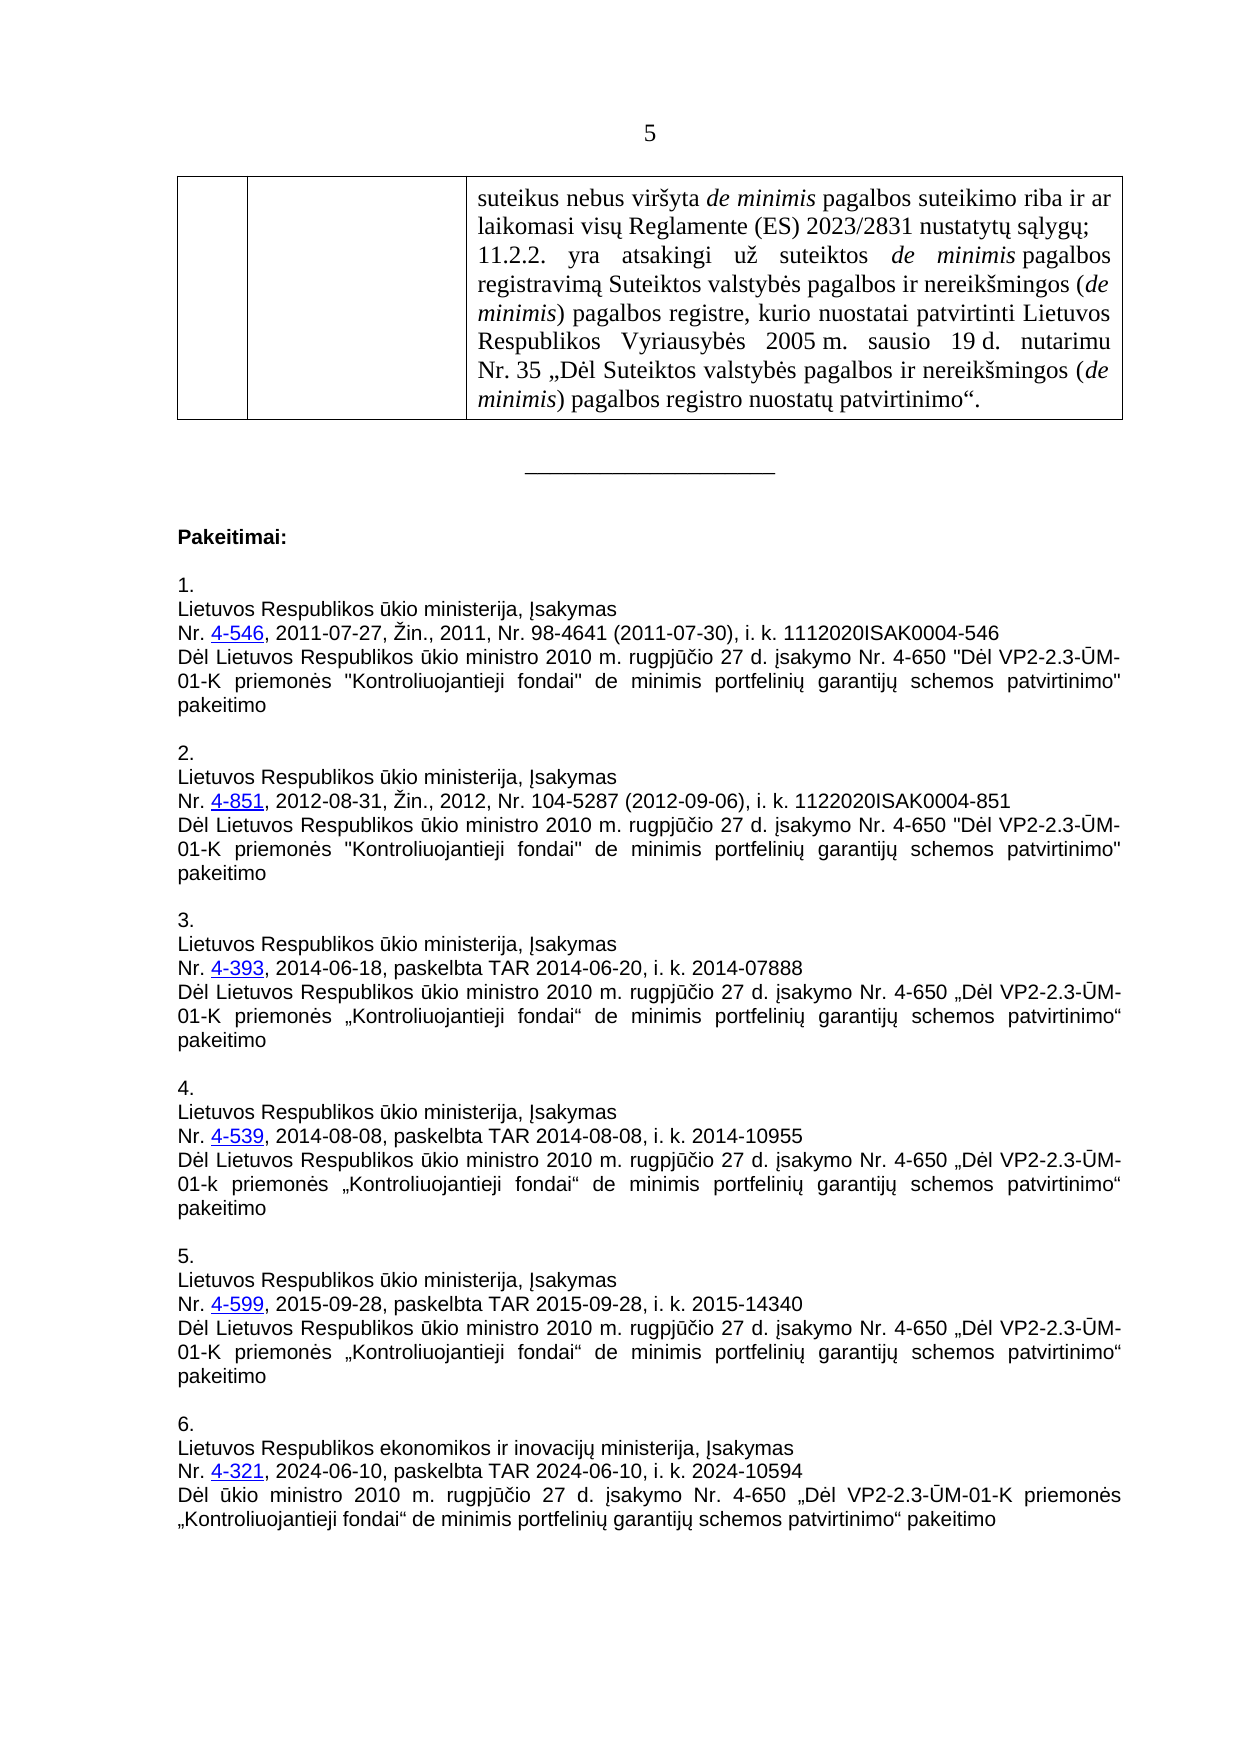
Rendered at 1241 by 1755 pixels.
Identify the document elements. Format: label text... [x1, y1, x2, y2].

text Dėl Lietuvos Respublikos ūkio ministro 2010 m. rugpjūčio 27 d. įsakymo Nr. 4-650 "Dėl VP2-2.3-ŪM-01-K priemonės "Kontroliuojantieji fondai" de minimis portfelinių garantijų schemos patvirtinimo" pakeitimo [177, 645, 1122, 717]
text Lietuvos Respublikos ūkio ministerija, Įsakymas [177, 764, 1122, 788]
text Nr. 4-546, 2011-07-27, Žin., 2011, Nr. 98-4641 (2011-07-30), i. k. 1112020ISAK0004-546 [177, 621, 1122, 645]
text Lietuvos Respublikos ūkio ministerija, Įsakymas [177, 1100, 1122, 1124]
text Dėl Lietuvos Respublikos ūkio ministro 2010 m. rugpjūčio 27 d. įsakymo Nr. 4-650 „Dėl VP2-2.3-ŪM-01-K priemonės „Kontroliuojantieji fondai“ de minimis portfelinių garantijų schemos patvirtinimo“ pakeitimo [177, 1316, 1122, 1387]
text ____________________ [177, 448, 1122, 477]
text Dėl Lietuvos Respublikos ūkio ministro 2010 m. rugpjūčio 27 d. įsakymo Nr. 4-650 „Dėl VP2-2.3-ŪM-01-K priemonės „Kontroliuojantieji fondai“ de minimis portfelinių garantijų schemos patvirtinimo“ pakeitimo [177, 980, 1122, 1052]
text 3. [177, 908, 1122, 932]
table_cell suteikus nebus viršyta de minimis pagalbos suteikimo riba ir ar laikomasi visų Reglamente (ES) 2023/2831 nustatytų sąlygų; 11.2.2. yra atsakingi už suteiktos de minimis pagalbos registravimą Suteiktos valstybės pagalbos ir nereikšmingos (de minimis) pagalbos registre, kurio nuostatai patvirtinti Lietuvos Respublikos Vyriausybės 2005 m. sausio 19 d. nutarimu Nr. 35 „Dėl Suteiktos valstybės pagalbos ir nereikšmingos (de minimis) pagalbos registro nuostatų patvirtinimo“. [467, 177, 1122, 418]
text Pakeitimai: [177, 525, 1122, 549]
text Nr. 4-321, 2024-06-10, paskelbta TAR 2024-06-10, i. k. 2024-10594 [177, 1459, 1122, 1483]
text Nr. 4-393, 2014-06-18, paskelbta TAR 2014-06-20, i. k. 2014-07888 [177, 956, 1122, 980]
table_cell [178, 177, 247, 418]
text 1. [177, 573, 1122, 597]
text Nr. 4-599, 2015-09-28, paskelbta TAR 2015-09-28, i. k. 2015-14340 [177, 1292, 1122, 1316]
text Lietuvos Respublikos ūkio ministerija, Įsakymas [177, 932, 1122, 956]
text 2. [177, 741, 1122, 764]
text Dėl ūkio ministro 2010 m. rugpjūčio 27 d. įsakymo Nr. 4-650 „Dėl VP2-2.3-ŪM-01-K priemonės „Kontroliuojantieji fondai“ de minimis portfelinių garantijų schemos patvirtinimo“ pakeitimo [177, 1483, 1122, 1531]
text 6. [177, 1411, 1122, 1435]
text 5. [177, 1244, 1122, 1268]
text Dėl Lietuvos Respublikos ūkio ministro 2010 m. rugpjūčio 27 d. įsakymo Nr. 4-650 „Dėl VP2-2.3-ŪM-01-k priemonės „Kontroliuojantieji fondai“ de minimis portfelinių garantijų schemos patvirtinimo“ pakeitimo [177, 1148, 1122, 1220]
text Lietuvos Respublikos ūkio ministerija, Įsakymas [177, 597, 1122, 621]
text Dėl Lietuvos Respublikos ūkio ministro 2010 m. rugpjūčio 27 d. įsakymo Nr. 4-650 "Dėl VP2-2.3-ŪM-01-K priemonės "Kontroliuojantieji fondai" de minimis portfelinių garantijų schemos patvirtinimo" pakeitimo [177, 812, 1122, 884]
text Lietuvos Respublikos ekonomikos ir inovacijų ministerija, Įsakymas [177, 1435, 1122, 1459]
text 4. [177, 1076, 1122, 1100]
table_cell [248, 177, 466, 418]
text Nr. 4-851, 2012-08-31, Žin., 2012, Nr. 104-5287 (2012-09-06), i. k. 1122020ISAK0004-851 [177, 788, 1122, 812]
text Nr. 4-539, 2014-08-08, paskelbta TAR 2014-08-08, i. k. 2014-10955 [177, 1124, 1122, 1148]
text Lietuvos Respublikos ūkio ministerija, Įsakymas [177, 1268, 1122, 1292]
